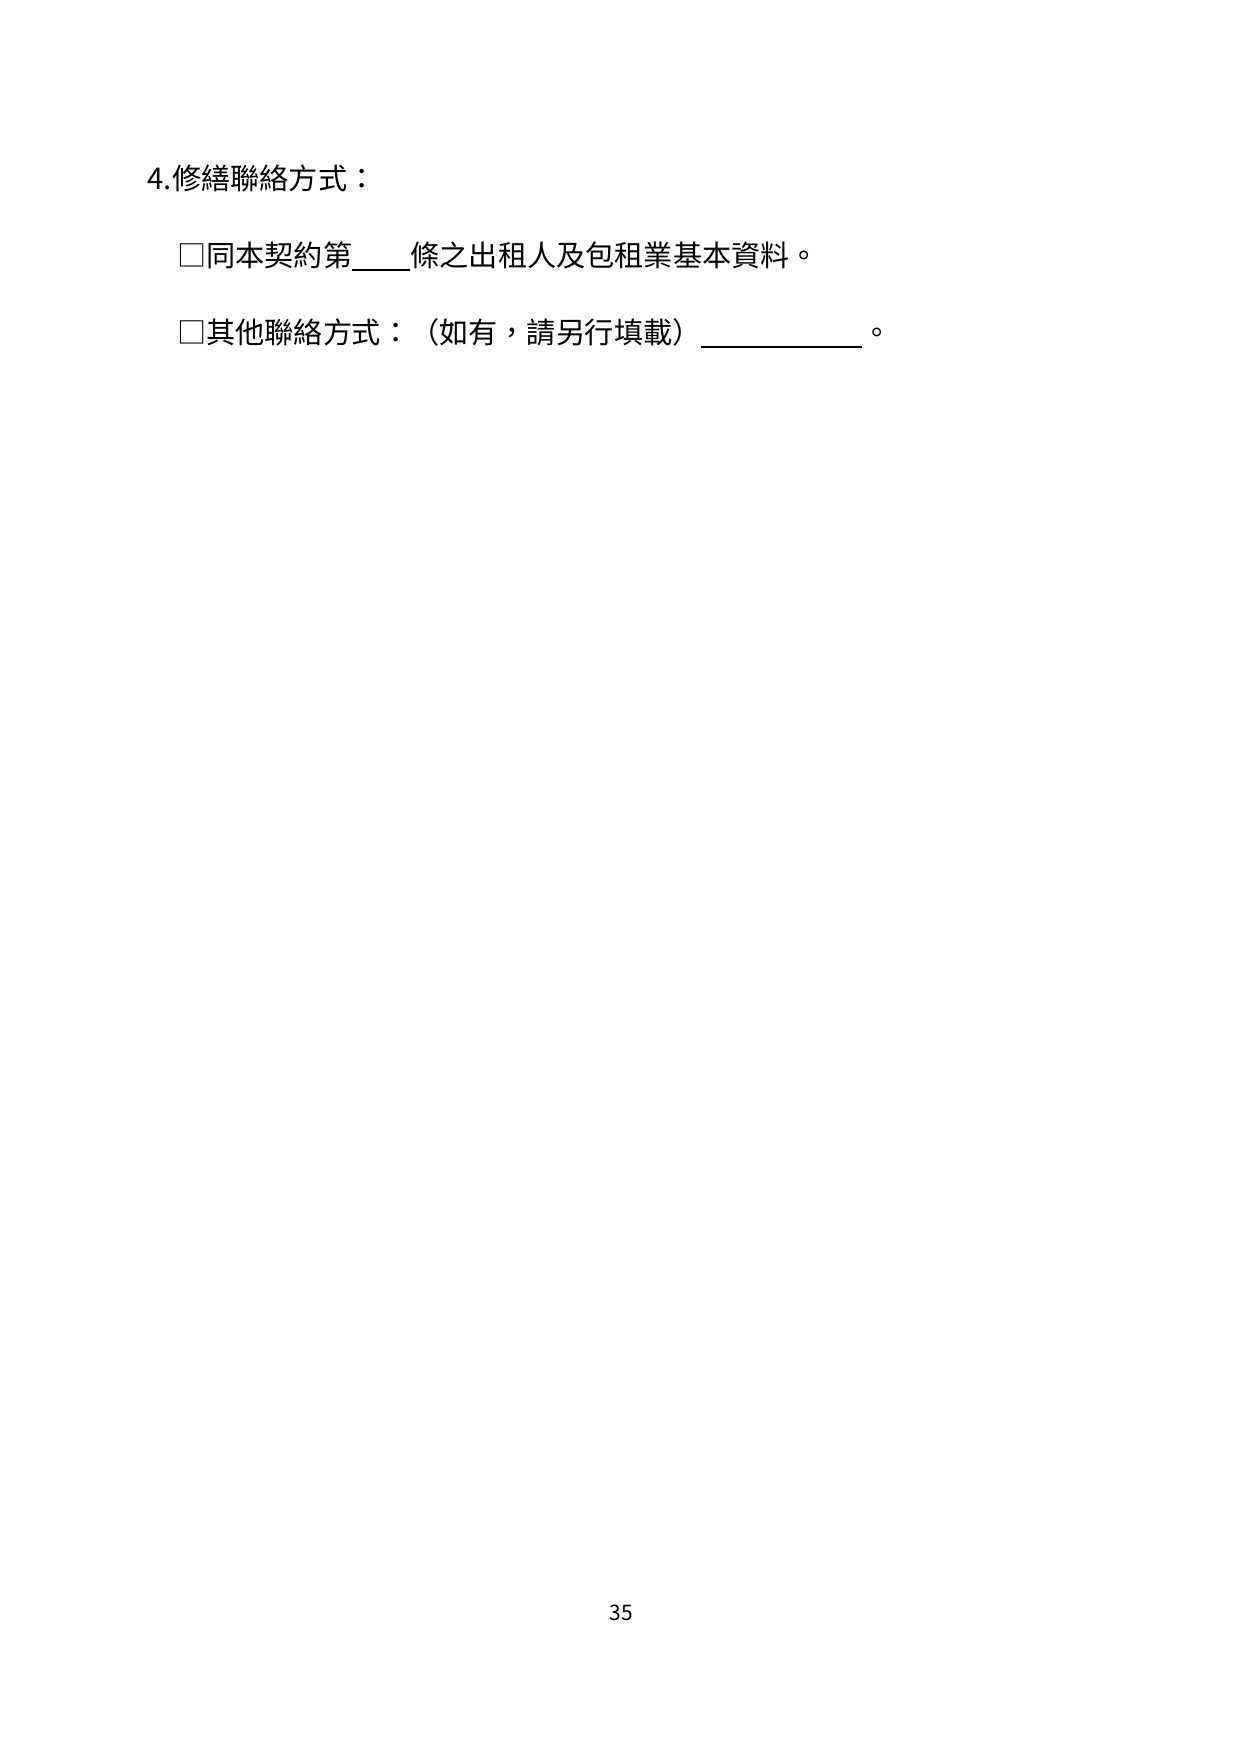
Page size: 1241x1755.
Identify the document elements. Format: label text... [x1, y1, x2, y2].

text 4.修繕聯絡方式： [148, 148, 1180, 200]
text □其他聯絡方式：（如有，請另行填載） 。 [177, 302, 1180, 354]
text □同本契約第 條之出租人及包租業基本資料。 [177, 225, 1180, 277]
